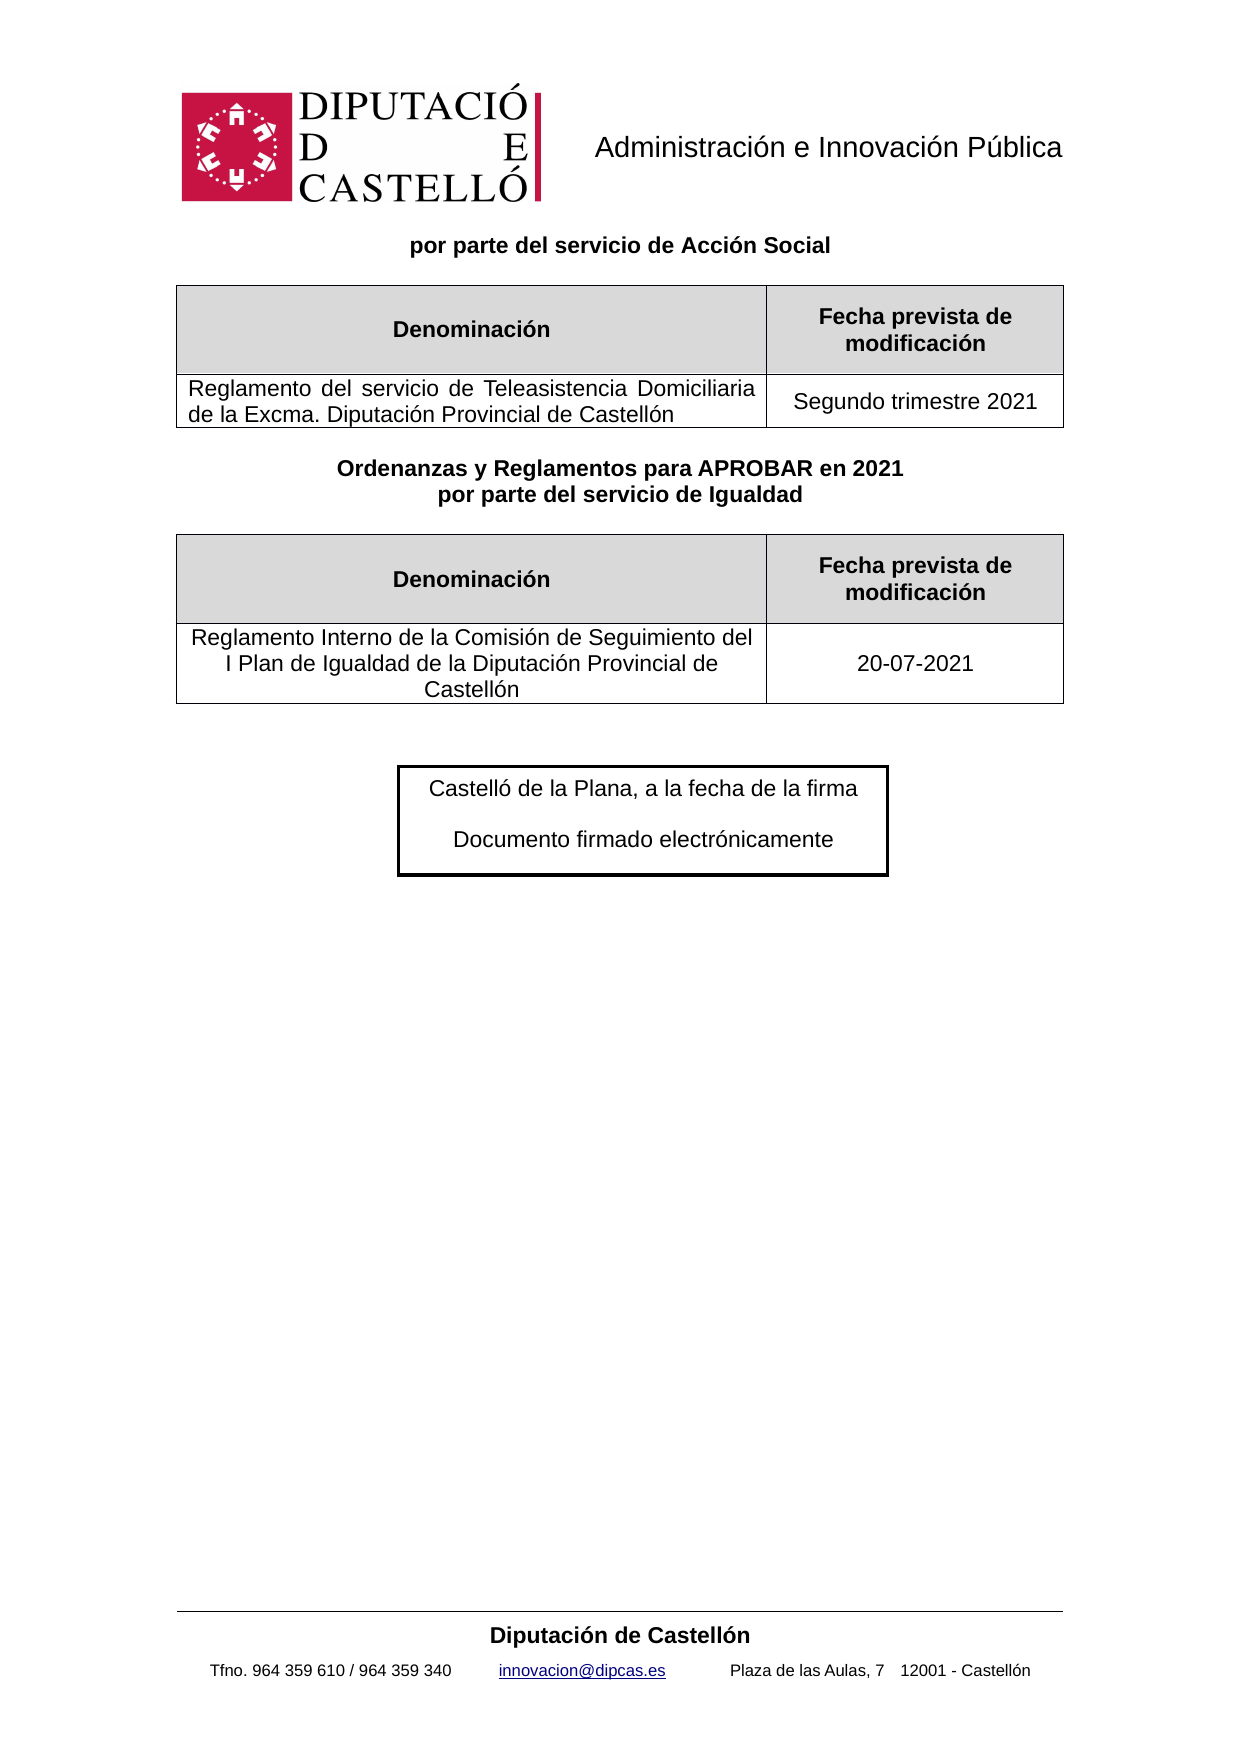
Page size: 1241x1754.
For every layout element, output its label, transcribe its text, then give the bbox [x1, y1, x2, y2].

text por parte del servicio de Acción Social [177, 232, 1063, 258]
text Castelló de la Plana, a la fecha de la firma [415, 775, 871, 801]
text Documento firmado electrónicamente [415, 826, 871, 853]
table_cell Segundo trimestre 2021 [767, 375, 1063, 427]
text por parte del servicio de Igualdad [177, 481, 1063, 507]
table_header Denominación [177, 286, 766, 373]
picture [181, 83, 541, 202]
text Ordenanzas y Reglamentos para APROBAR en 2021 [177, 455, 1063, 481]
table_cell Reglamento Interno de la Comisión de Seguimiento del I Plan de Igualdad de la Diputación Provincial de Castellón [177, 624, 766, 703]
table_header Fecha prevista de modificación [767, 535, 1063, 623]
table_cell Reglamento del servicio de Teleasistencia Domiciliaria de la Excma. Diputación Provincial de Castellón [177, 375, 766, 427]
table_header Denominación [177, 535, 766, 623]
table_cell 20-07-2021 [767, 624, 1063, 703]
table_header Fecha prevista de modificación [767, 286, 1063, 373]
